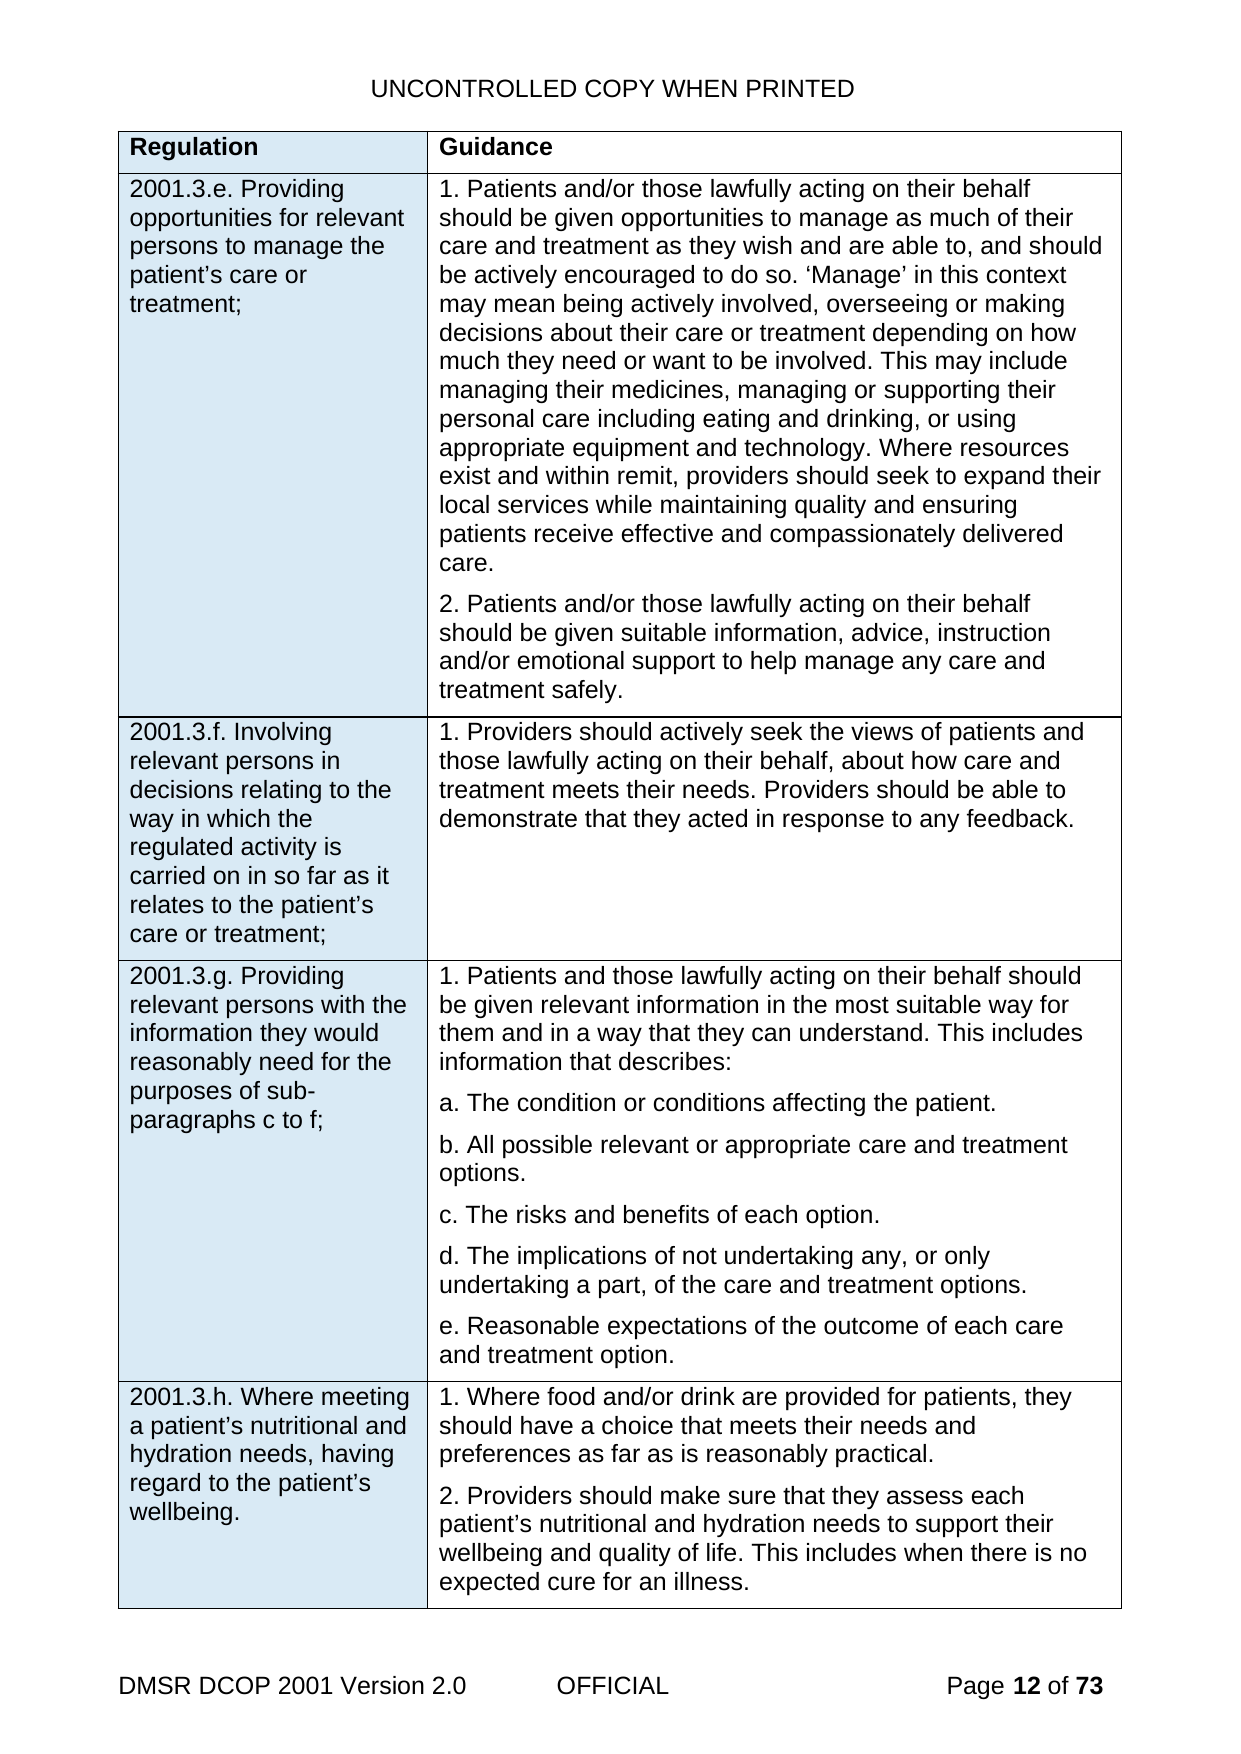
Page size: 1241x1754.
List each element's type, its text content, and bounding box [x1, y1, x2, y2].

table_cell 1. Patients and those lawfully acting on their behalf should be given relevant information in the most suitable way for them and in a way that they can understand. This includes information that describes: a. The condition or conditions affecting the patient. b. All possible relevant or appropriate care and treatment options. c. The risks and benefits of each option. d. The implications of not undertaking any, or only undertaking a part, of the care and treatment options. e. Reasonable expectations of the outcome of each care and treatment option. [428, 961, 1121, 1381]
table_cell 2001.3.f. Involving relevant persons in decisions relating to the way in which the regulated activity is carried on in so far as it relates to the patient’s care or treatment; [119, 718, 427, 960]
table_header Guidance [428, 132, 1121, 173]
table_cell 1. Patients and/or those lawfully acting on their behalf should be given opportunities to manage as much of their care and treatment as they wish and are able to, and should be actively encouraged to do so. ‘Manage’ in this context may mean being actively involved, overseeing or making decisions about their care or treatment depending on how much they need or want to be involved. This may include managing their medicines, managing or supporting their personal care including eating and drinking, or using appropriate equipment and technology. Where resources exist and within remit, providers should seek to expand their local services while maintaining quality and ensuring patients receive effective and compassionately delivered care. 2. Patients and/or those lawfully acting on their behalf should be given suitable information, advice, instruction and/or emotional support to help manage any care and treatment safely. [428, 174, 1121, 716]
table_cell 1. Where food and/or drink are provided for patients, they should have a choice that meets their needs and preferences as far as is reasonably practical. 2. Providers should make sure that they assess each patient’s nutritional and hydration needs to support their wellbeing and quality of life. This includes when there is no expected cure for an illness. [428, 1382, 1121, 1608]
table_cell 2001.3.e. Providing opportunities for relevant persons to manage the patient’s care or treatment; [119, 174, 427, 716]
table_cell 2001.3.g. Providing relevant persons with the information they would reasonably need for the purposes of sub-paragraphs c to f; [119, 961, 427, 1381]
table_cell 2001.3.h. Where meeting a patient’s nutritional and hydration needs, having regard to the patient’s wellbeing. [119, 1382, 427, 1608]
table_header Regulation [119, 132, 427, 173]
table_cell 1. Providers should actively seek the views of patients and those lawfully acting on their behalf, about how care and treatment meets their needs. Providers should be able to demonstrate that they acted in response to any feedback. [428, 718, 1121, 960]
